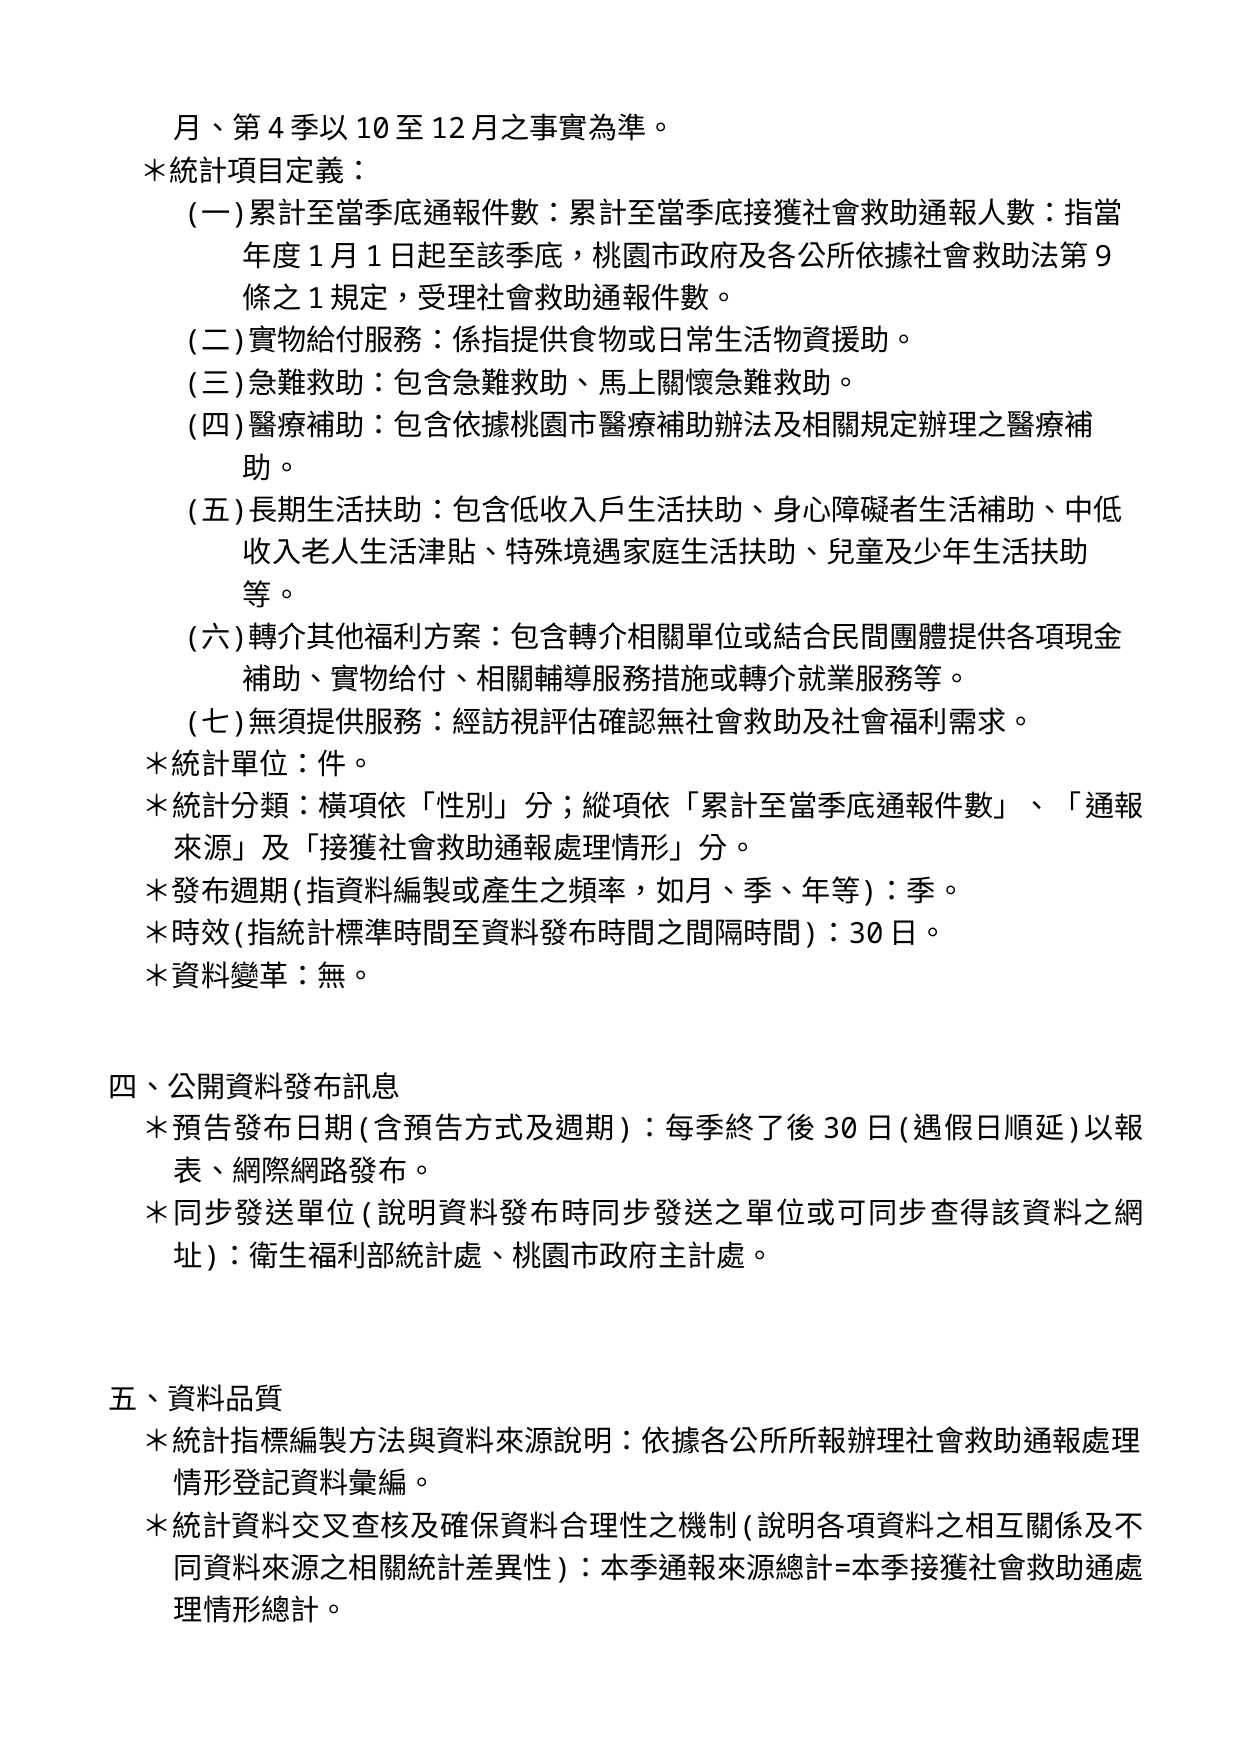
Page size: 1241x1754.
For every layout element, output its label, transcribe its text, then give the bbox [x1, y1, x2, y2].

table_header 統計資料背景說明 資料種類：社會救助統計 資料項目：桃園市社會救助通報處理情形 一、發布及編製機關單位 ＊發布機關、單位：桃園市政府社會局會計室 ＊編製單位：桃園市政府社會局社會救助科 ＊聯絡電話：(03)3322101#6444 ＊傳真：(03)3392981 ＊電子信箱：10030265@mail.tycg.gov.tw 二、發布形式 ＊口頭： ( )記者會或說明會 ＊書面： ( )新聞稿 ( )報表 ( )書刊，刊名： ＊電子媒體： ( )線上書刊及資料庫， 網址： ( )磁片 ( )光碟片 (√)其他 Open Document File (odf)、Portable Document Format (pdf) 或Excel檔案。 三、資料範圍、週期及時效 ＊統計地區範圍及對象：凡桃園市政府及各公所依據社會救助法第9條之1及社會救助通報流程及處理時效相關規定，受理社會救助通報者均為統計對象；處理情形統計包含自辦、委託、中央及地方政府補助民間團體辦理提供之相關服務。 ＊統計標準時間：第1季以1至3月、第2季以4至6月、第3季以7至9月、第4季以10至12月之事實為準。 ＊統計項目定義： (一)累計至當季底通報件數：累計至當季底接獲社會救助通報人數：指當年度1月1日起至該季底，桃園市政府及各公所依據社會救助法第9條之1規定，受理社會救助通報件數。 (二)實物給付服務：係指提供食物或日常生活物資援助。 (三)急難救助：包含急難救助、馬上關懷急難救助。 (四)醫療補助：包含依據桃園市醫療補助辦法及相關規定辦理之醫療補助。 (五)長期生活扶助：包含低收入戶生活扶助、身心障礙者生活補助、中低收入老人生活津貼、特殊境遇家庭生活扶助、兒童及少年生活扶助等。 (六)轉介其他福利方案：包含轉介相關單位或結合民間團體提供各項現金補助、實物给付、相關輔導服務措施或轉介就業服務等。 (七)無須提供服務：經訪視評估確認無社會救助及社會福利需求。 ＊統計單位：件。 ＊統計分類：橫項依「性別」分；縱項依「累計至當季底通報件數」、「通報來源」及「接獲社會救助通報處理情形」分。 ＊發布週期(指資料編製或產生之頻率，如月、季、年等)：季。 ＊時效(指統計標準時間至資料發布時間之間隔時間)：30日。 ＊資料變革：無。 四、公開資料發布訊息 ＊預告發布日期(含預告方式及週期)：每季終了後30日(遇假日順延)以報表、網際網路發布。 ＊同步發送單位(說明資料發布時同步發送之單位或可同步查得該資料之網址)：衛生福利部統計處、桃園市政府主計處。 五、資料品質 ＊統計指標編製方法與資料來源說明：依據各公所所報辦理社會救助通報處理情形登記資料彙編。 ＊統計資料交叉查核及確保資料合理性之機制(說明各項資料之相互關係及不同資料來源之相關統計差異性)：本季通報來源總計=本季接獲社會救助通處理情形總計。 六、須注意及預定改變之事項(說明預定修正之資料、定義、統計方法等及其修正原因)：無。 七、其他事項：無。 [98, 105, 1155, 1629]
